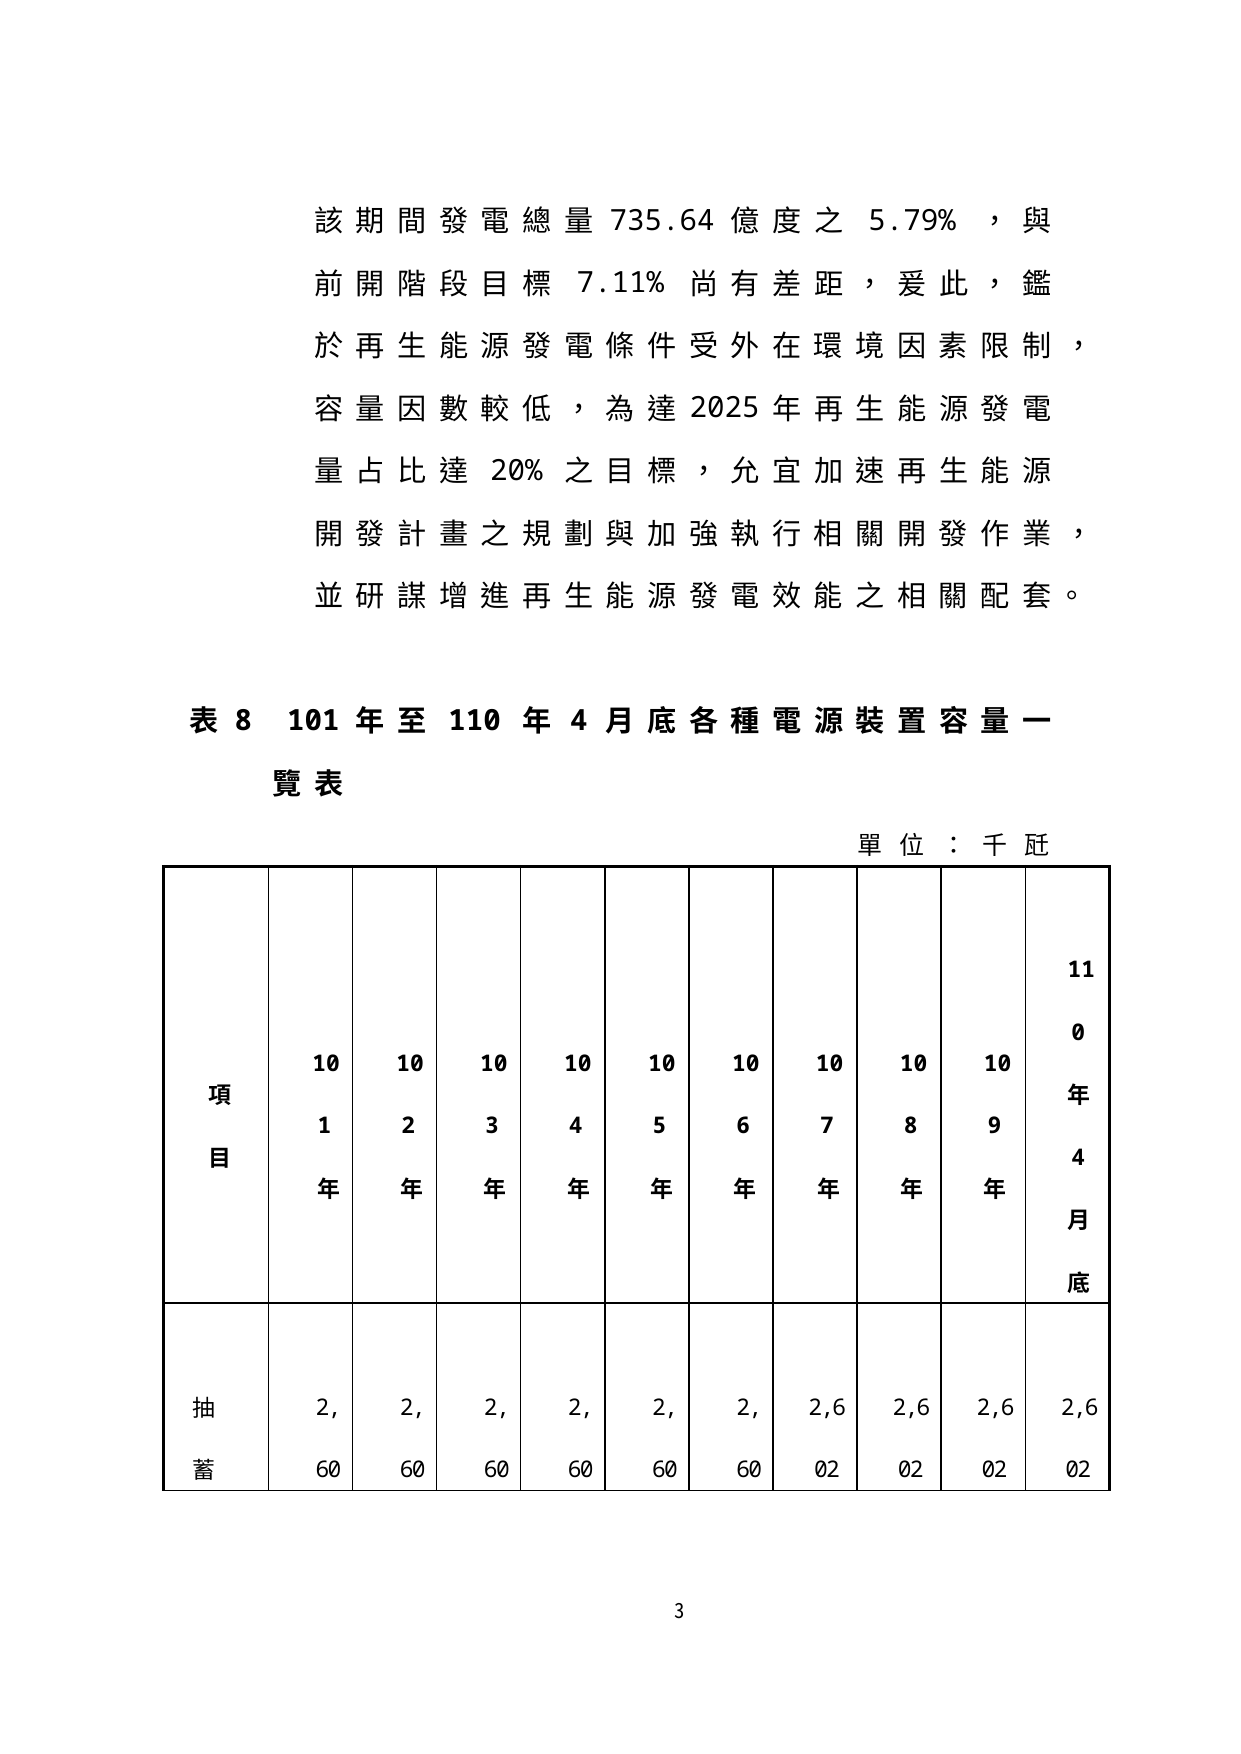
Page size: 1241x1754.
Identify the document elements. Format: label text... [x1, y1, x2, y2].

table_header 109年 [942, 868, 1025, 1302]
table_header 110年 4月底 [1026, 868, 1108, 1302]
table_header 108年 [858, 868, 940, 1302]
table_cell 2,60 [269, 1304, 352, 1490]
table_cell 2,60 [437, 1304, 520, 1490]
table_cell 2,602 [774, 1304, 856, 1490]
table_cell 2,60 [690, 1304, 772, 1490]
table_header 102年 [353, 868, 436, 1302]
table_cell 2,60 [353, 1304, 436, 1490]
table_header 106年 [690, 868, 772, 1302]
table_header 103年 [437, 868, 520, 1302]
table_cell 2,602 [1026, 1304, 1108, 1490]
table_header 105年 [606, 868, 688, 1302]
table_cell 抽蓄 [165, 1304, 268, 1490]
table_cell 2,60 [521, 1304, 604, 1490]
text 按能源局目前最新規劃110年再生能源發電占比階段目標為7.11%，然110年1至4月底再生能源發電量42.62億度僅占該期間發電總量735.64億度之5.79%，與前開階段目標7.11%尚有差距，爰此，鑑於再生能源發電條件受外在環境因素限制，容量因數較低，為達2025年再生能源發電量占比達20%之目標，允宜加速再生能源開發計畫之規劃與加強執行相關開發作業，並研謀增進再生能源發電效能之相關配套。 [271, 177, 1058, 677]
table_header 項 目 [165, 868, 268, 1302]
table_header 104年 [521, 868, 604, 1302]
table_header 107年 [774, 868, 856, 1302]
table_header 101年 [269, 868, 352, 1302]
table_cell 2,602 [942, 1304, 1025, 1490]
text 單位：千瓩 [154, 802, 1058, 865]
table_cell 2,602 [858, 1304, 940, 1490]
table_cell 2,60 [606, 1304, 688, 1490]
text 表8 101年至110年4月底各種電源裝置容量一覽表 [154, 677, 1058, 802]
